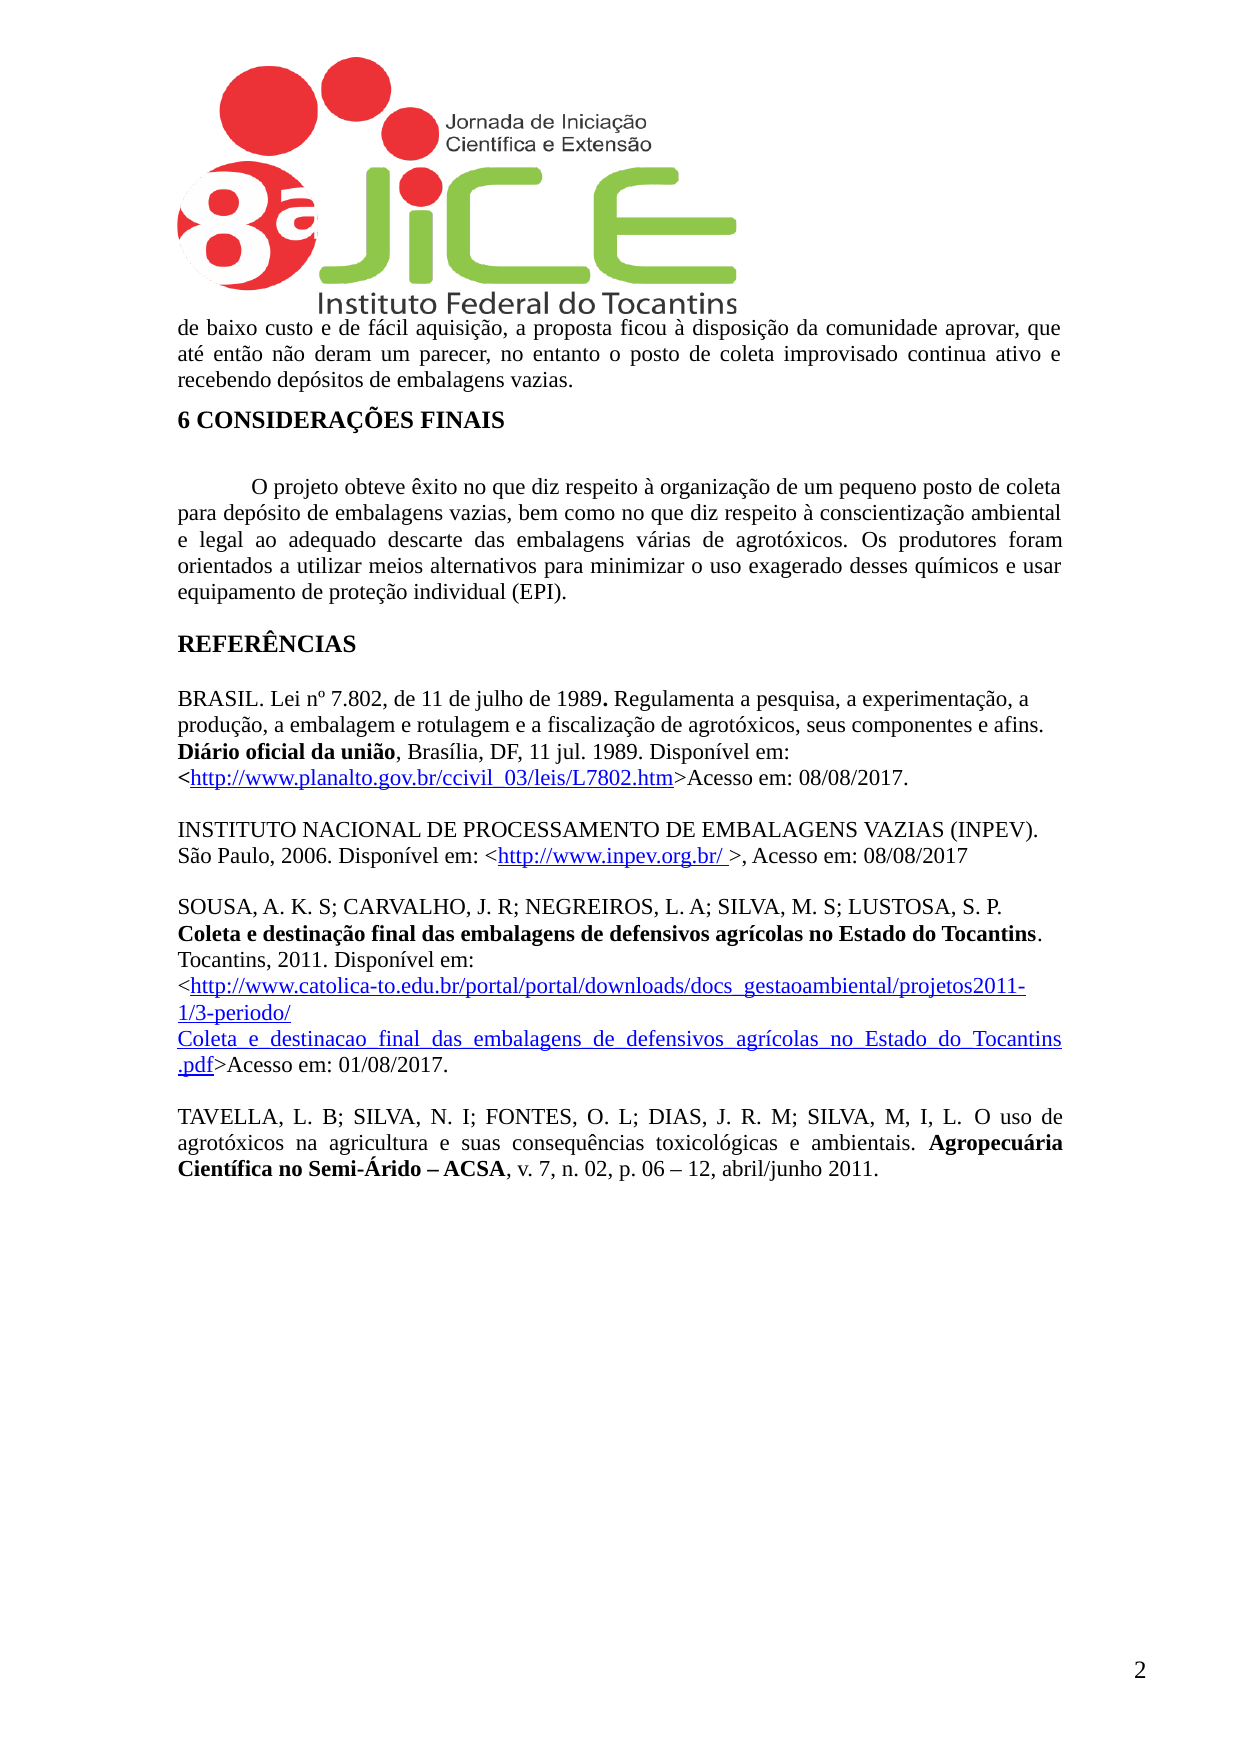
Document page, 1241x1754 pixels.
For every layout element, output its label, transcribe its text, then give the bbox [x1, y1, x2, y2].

text de baixo custo e de fácil aquisição, a proposta ficou à disposição da comunidade aprovar, que até então não deram um parecer, no entanto o posto de coleta improvisado continua ativo e recebendo depósitos de embalagens vazias. [177, 313, 1063, 393]
text SOUSA, A. K. S; CARVALHO, J. R; NEGREIROS, L. A; SILVA, M. S; LUSTOSA, S. P. Coleta e destinação final das embalagens de defensivos agrícolas no Estado do Tocantins. Tocantins, 2011. Disponível em: <http://www.catolica-to.edu.br/portal/portal/downloads/docs_gestaoambiental/projetos2011-1/3-periodo/Coleta_e_destinacao_final_das_embalagens_de_defensivos_agrícolas_no_Estado_do_Tocantins.pdf>Acesso em: 01/08/2017. [177, 893, 1063, 1078]
text INSTITUTO NACIONAL DE PROCESSAMENTO DE EMBALAGENS VAZIAS (INPEV). São Paulo, 2006. Disponível em: <http://www.inpev.org.br/ >, Acesso em: 08/08/2017 [177, 816, 1063, 868]
text TAVELLA, L. B; SILVA, N. I; FONTES, O. L; DIAS, J. R. M; SILVA, M, I, L. O uso de agrotóxicos na agricultura e suas consequências toxicológicas e ambientais. Agropecuária Científica no Semi-Árido – ACSA, v. 7, n. 02, p. 06 – 12, abril/junho 2011. [177, 1103, 1063, 1182]
text 6 CONSIDERAÇÕES FINAIS [177, 405, 1063, 434]
text BRASIL. Lei nº 7.802, de 11 de julho de 1989. Regulamenta a pesquisa, a experimentação, a produção, a embalagem e rotulagem e a fiscalização de agrotóxicos, seus componentes e afins. Diário oficial da união, Brasília, DF, 11 jul. 1989. Disponível em: <http://www.planalto.gov.br/ccivil_03/leis/L7802.htm>Acesso em: 08/08/2017. [177, 685, 1063, 791]
text O projeto obteve êxito no que diz respeito à organização de um pequeno posto de coleta para depósito de embalagens vazias, bem como no que diz respeito à conscientização ambiental e legal ao adequado descarte das embalagens várias de agrotóxicos. Os produtores foram orientados a utilizar meios alternativos para minimizar o uso exagerado desses químicos e usar equipamento de proteção individual (EPI). [177, 473, 1063, 605]
picture [177, 57, 737, 314]
text REFERÊNCIAS [177, 629, 1084, 658]
